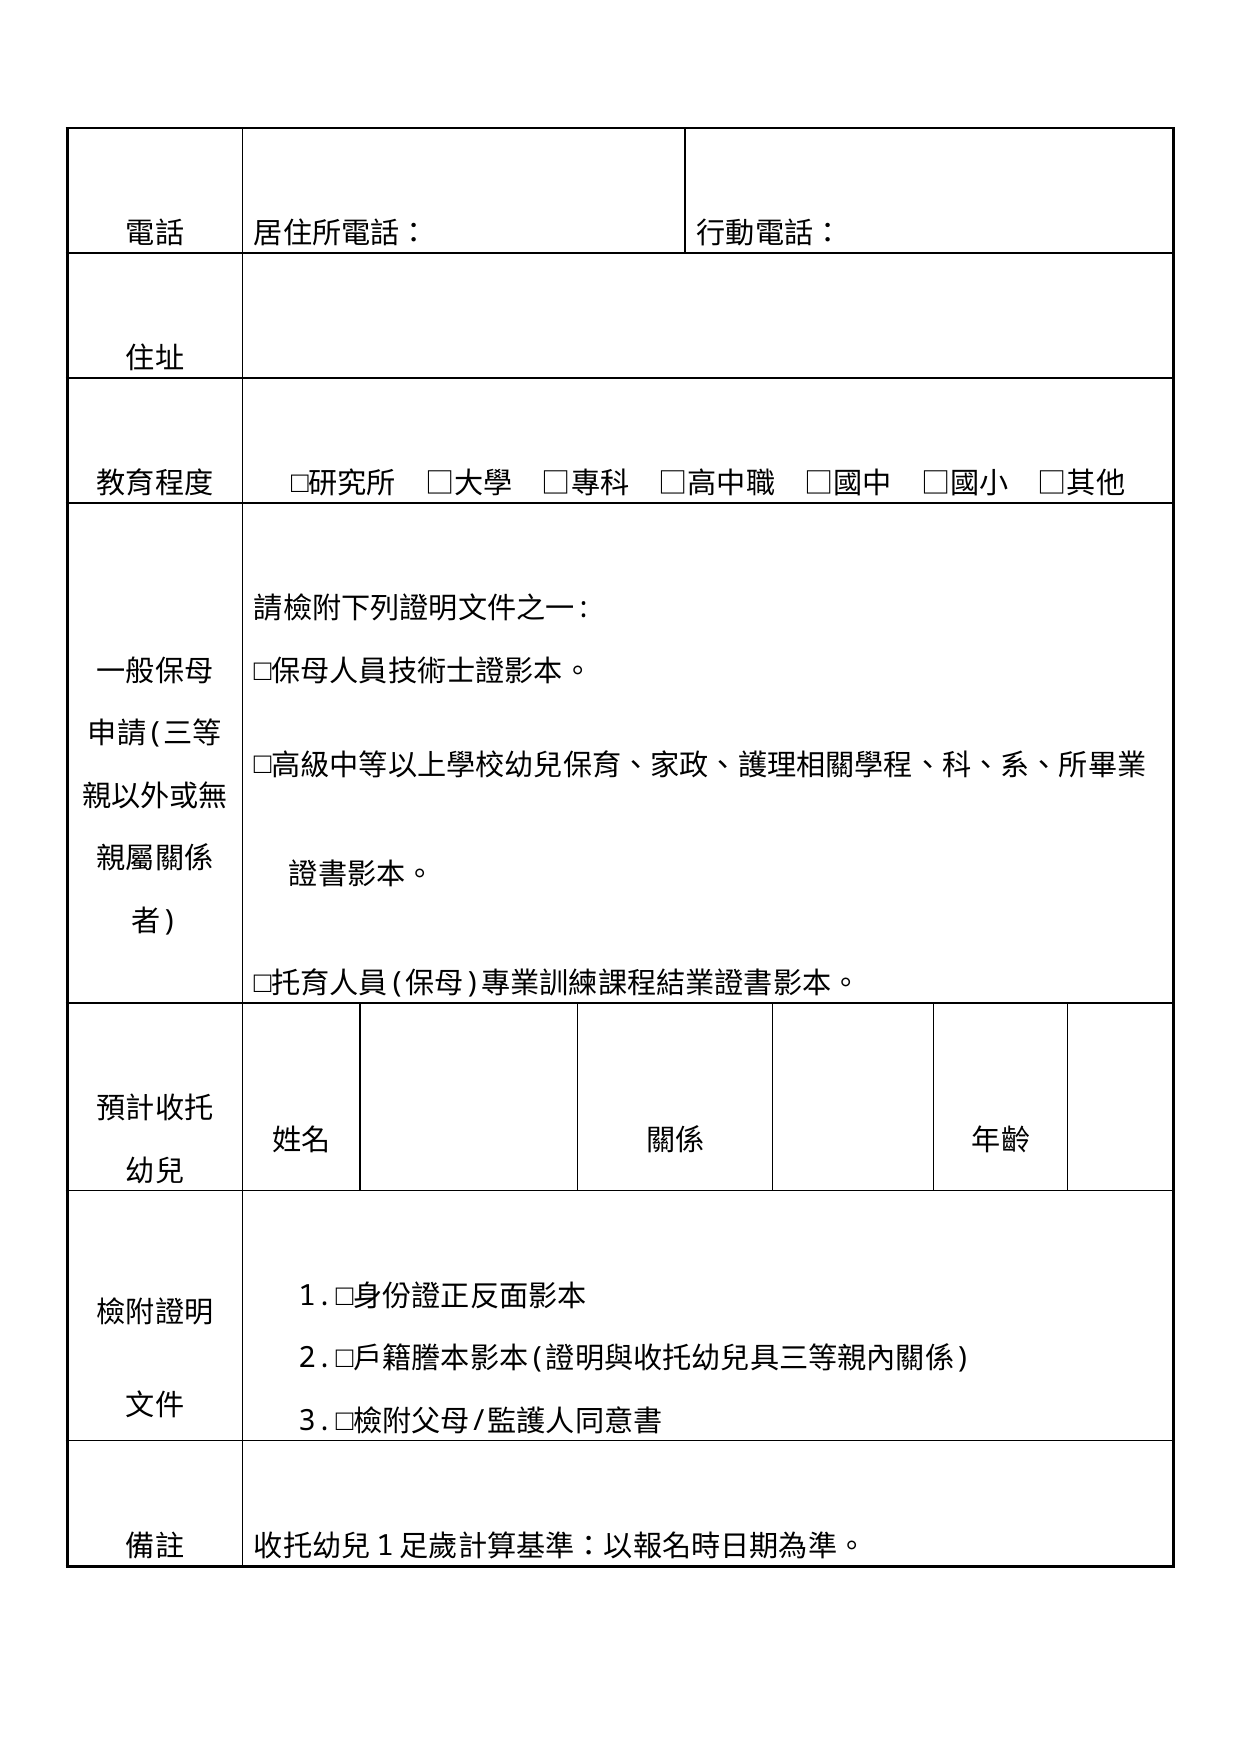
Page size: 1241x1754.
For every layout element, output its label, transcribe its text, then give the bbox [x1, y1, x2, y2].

table_cell 電話 [69, 129, 242, 252]
table_cell 一般保母 申請(三等親以外或無親屬關係者) [69, 504, 242, 1002]
table_cell 姓名 [243, 1004, 359, 1189]
table_cell [243, 254, 1172, 377]
table_cell □研究所 □大學 □專科 □高中職 □國中 □國小 □其他 [243, 379, 1172, 502]
table_cell 年齡 [934, 1004, 1067, 1189]
table_cell [1068, 1004, 1172, 1189]
table_cell 預計收托 幼兒 [69, 1004, 242, 1189]
table_cell 收托幼兒1足歲計算基準：以報名時日期為準。 [243, 1441, 1172, 1564]
table_cell 行動電話： [686, 129, 1172, 252]
table_cell 請檢附下列證明文件之一: □保母人員技術士證影本。 □高級中等以上學校幼兒保育、家政、護理相關學程、科、系、所畢業 證書影本。 □托育人員(保母)專業訓練課程結業證書影本。 [243, 504, 1172, 1002]
table_cell 檢附證明 文件 [69, 1191, 242, 1439]
table_cell [361, 1004, 577, 1189]
table_cell [773, 1004, 933, 1189]
table_cell 住址 [69, 254, 242, 377]
table_cell 關係 [578, 1004, 772, 1189]
table_cell □身份證正反面影本 □戶籍謄本影本(證明與收托幼兒具三等親內關係) □檢附父母/監護人同意書 [243, 1191, 1172, 1439]
table_cell 教育程度 [69, 379, 242, 502]
table_cell 備註 [69, 1441, 242, 1564]
table_cell 居住所電話： [243, 129, 684, 252]
